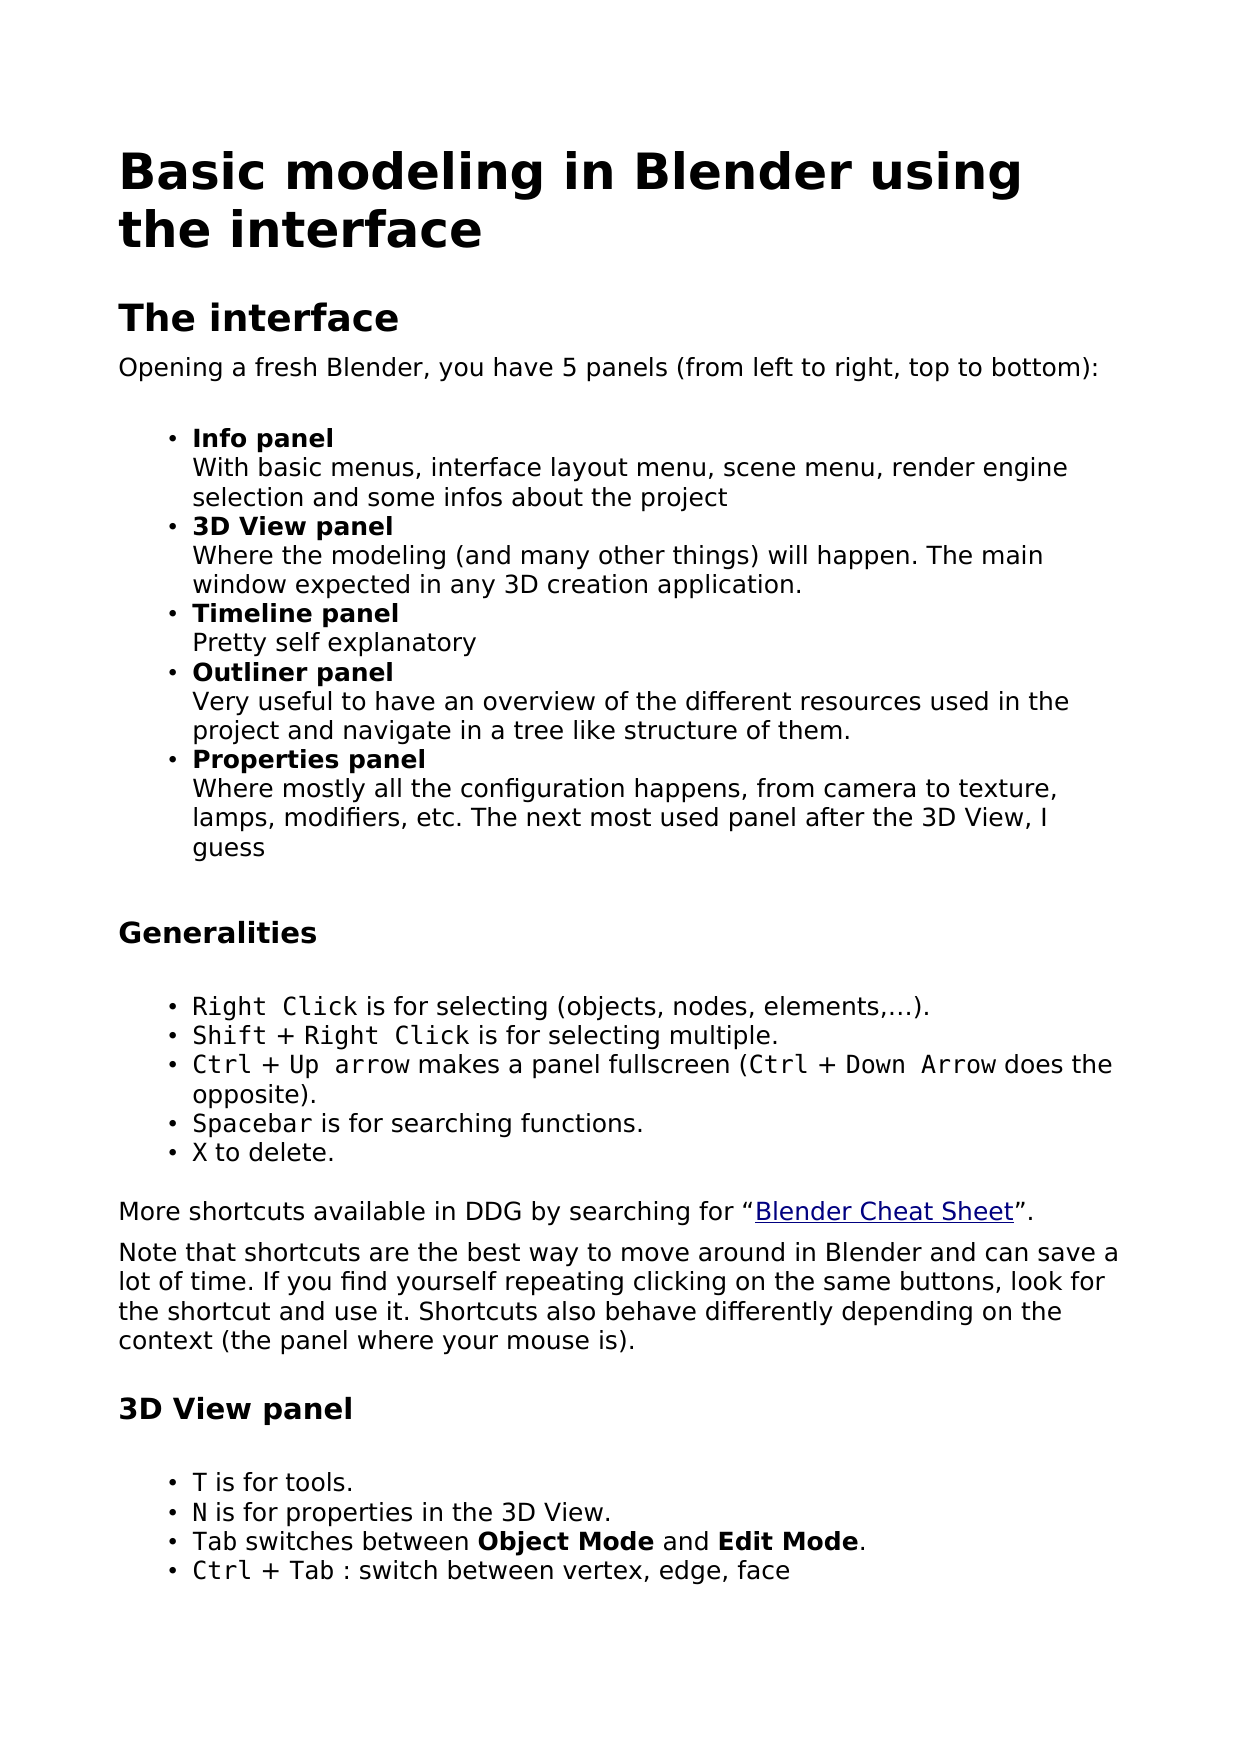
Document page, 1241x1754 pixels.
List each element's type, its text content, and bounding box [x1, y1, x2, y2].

list Ctrl + Up arrow makes a panel fullscreen (Ctrl + Down Arrow does the opposite). [177, 1051, 1122, 1109]
list Outliner panel Very useful to have an overview of the different resources used in the project and navigate in a tree like structure of them. [177, 658, 1122, 745]
text Opening a fresh Blender, you have 5 panels (from left to right, top to bottom): [118, 353, 1122, 382]
list Properties panel Where mostly all the configuration happens, from camera to texture, lamps, modifiers, etc. The next most used panel after the 3D View, I guess [177, 745, 1122, 862]
text More shortcuts available in DDG by searching for “Blender Cheat Sheet”. [118, 1197, 1122, 1226]
list Ctrl + Tab : switch between vertex, edge, face [177, 1556, 1122, 1585]
list X to delete. [177, 1138, 1122, 1167]
subtitle 3D View panel [118, 1393, 1122, 1427]
list Tab switches between Object Mode and Edit Mode. [177, 1527, 1122, 1556]
list Right Click is for selecting (objects, nodes, elements,…). [177, 992, 1122, 1021]
list Info panel With basic menus, interface layout menu, scene menu, render engine selection and some infos about the project [177, 424, 1122, 512]
subtitle The interface [118, 297, 1122, 341]
text Note that shortcuts are the best way to move around in Blender and can save a lot of time. If you find yourself repeating clicking on the same buttons, look for the shortcut and use it. Shortcuts also behave differently depending on the context (the panel where your mouse is). [118, 1238, 1122, 1355]
list Shift + Right Click is for selecting multiple. [177, 1021, 1122, 1051]
list 3D View panel Where the modeling (and many other things) will happen. The main window expected in any 3D creation application. [177, 512, 1122, 599]
subtitle Generalities [118, 916, 1122, 950]
list T is for tools. [177, 1468, 1122, 1498]
list N is for properties in the 3D View. [177, 1498, 1122, 1527]
list Timeline panel Pretty self explanatory [177, 599, 1122, 658]
subtitle Basic modeling in Blender using the interface [118, 143, 1122, 259]
list Spacebar is for searching functions. [177, 1109, 1122, 1138]
